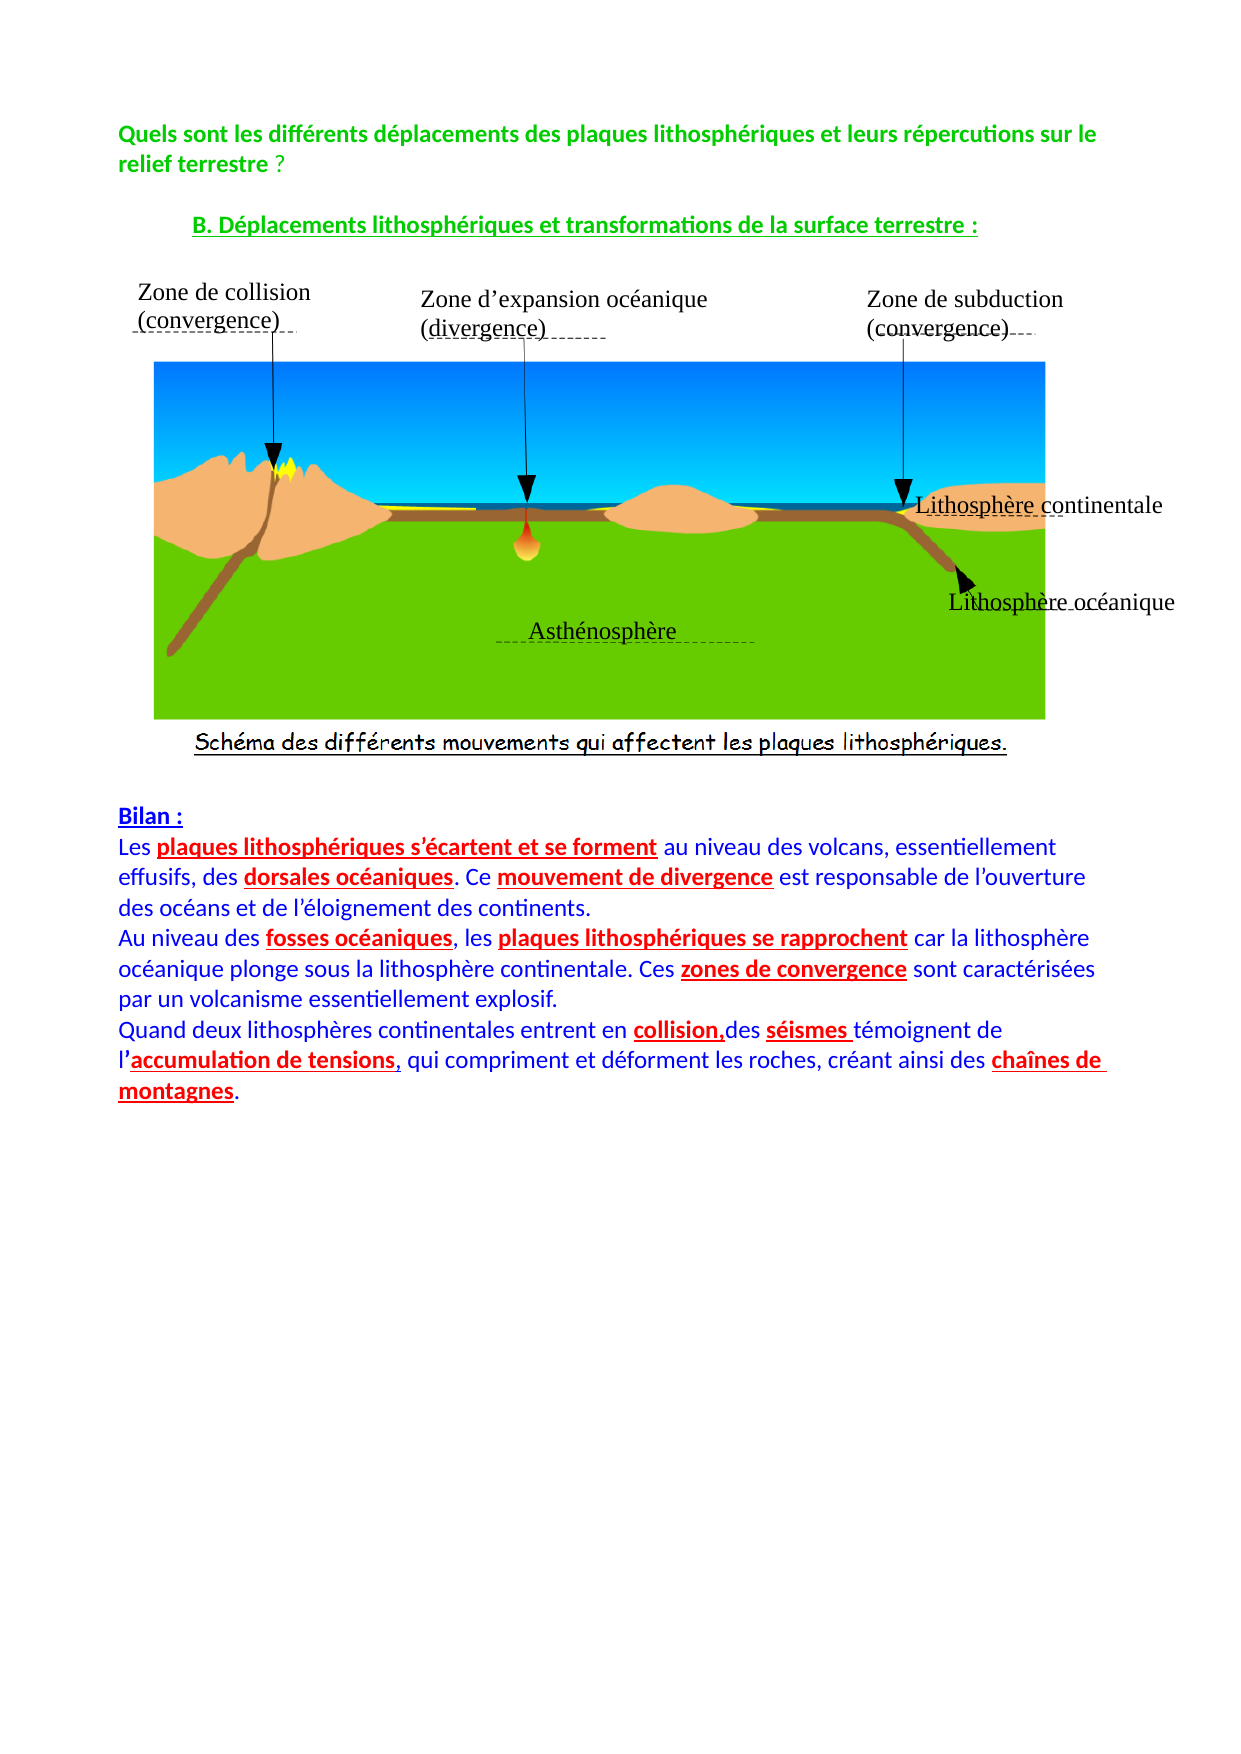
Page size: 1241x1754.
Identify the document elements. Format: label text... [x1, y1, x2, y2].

picture [118, 301, 1123, 770]
text Les plaques lithosphériques s’écartent et se forment au niveau des volcans, essentiellement effusifs, des dorsales océaniques. Ce mouvement de divergence est responsable de l’ouverture des océans et de l’éloignement des continents. [118, 831, 1122, 922]
text Bilan : [118, 800, 1122, 831]
text Quand deux lithosphères continentales entrent en collision,des séismes témoignent de l’accumulation de tensions, qui compriment et déforment les roches, créant ainsi des chaînes de montagnes. [118, 1014, 1122, 1106]
text Quels sont les différents déplacements des plaques lithosphériques et leurs répercutions sur le relief terrestre ? [118, 118, 1122, 179]
text Au niveau des fosses océaniques, les plaques lithosphériques se rapprochent car la lithosphère océanique plonge sous la lithosphère continentale. Ces zones de convergence sont caractérisées par un volcanisme essentiellement explosif. [118, 922, 1122, 1014]
text B. Déplacements lithosphériques et transformations de la surface terrestre : [118, 210, 1122, 240]
